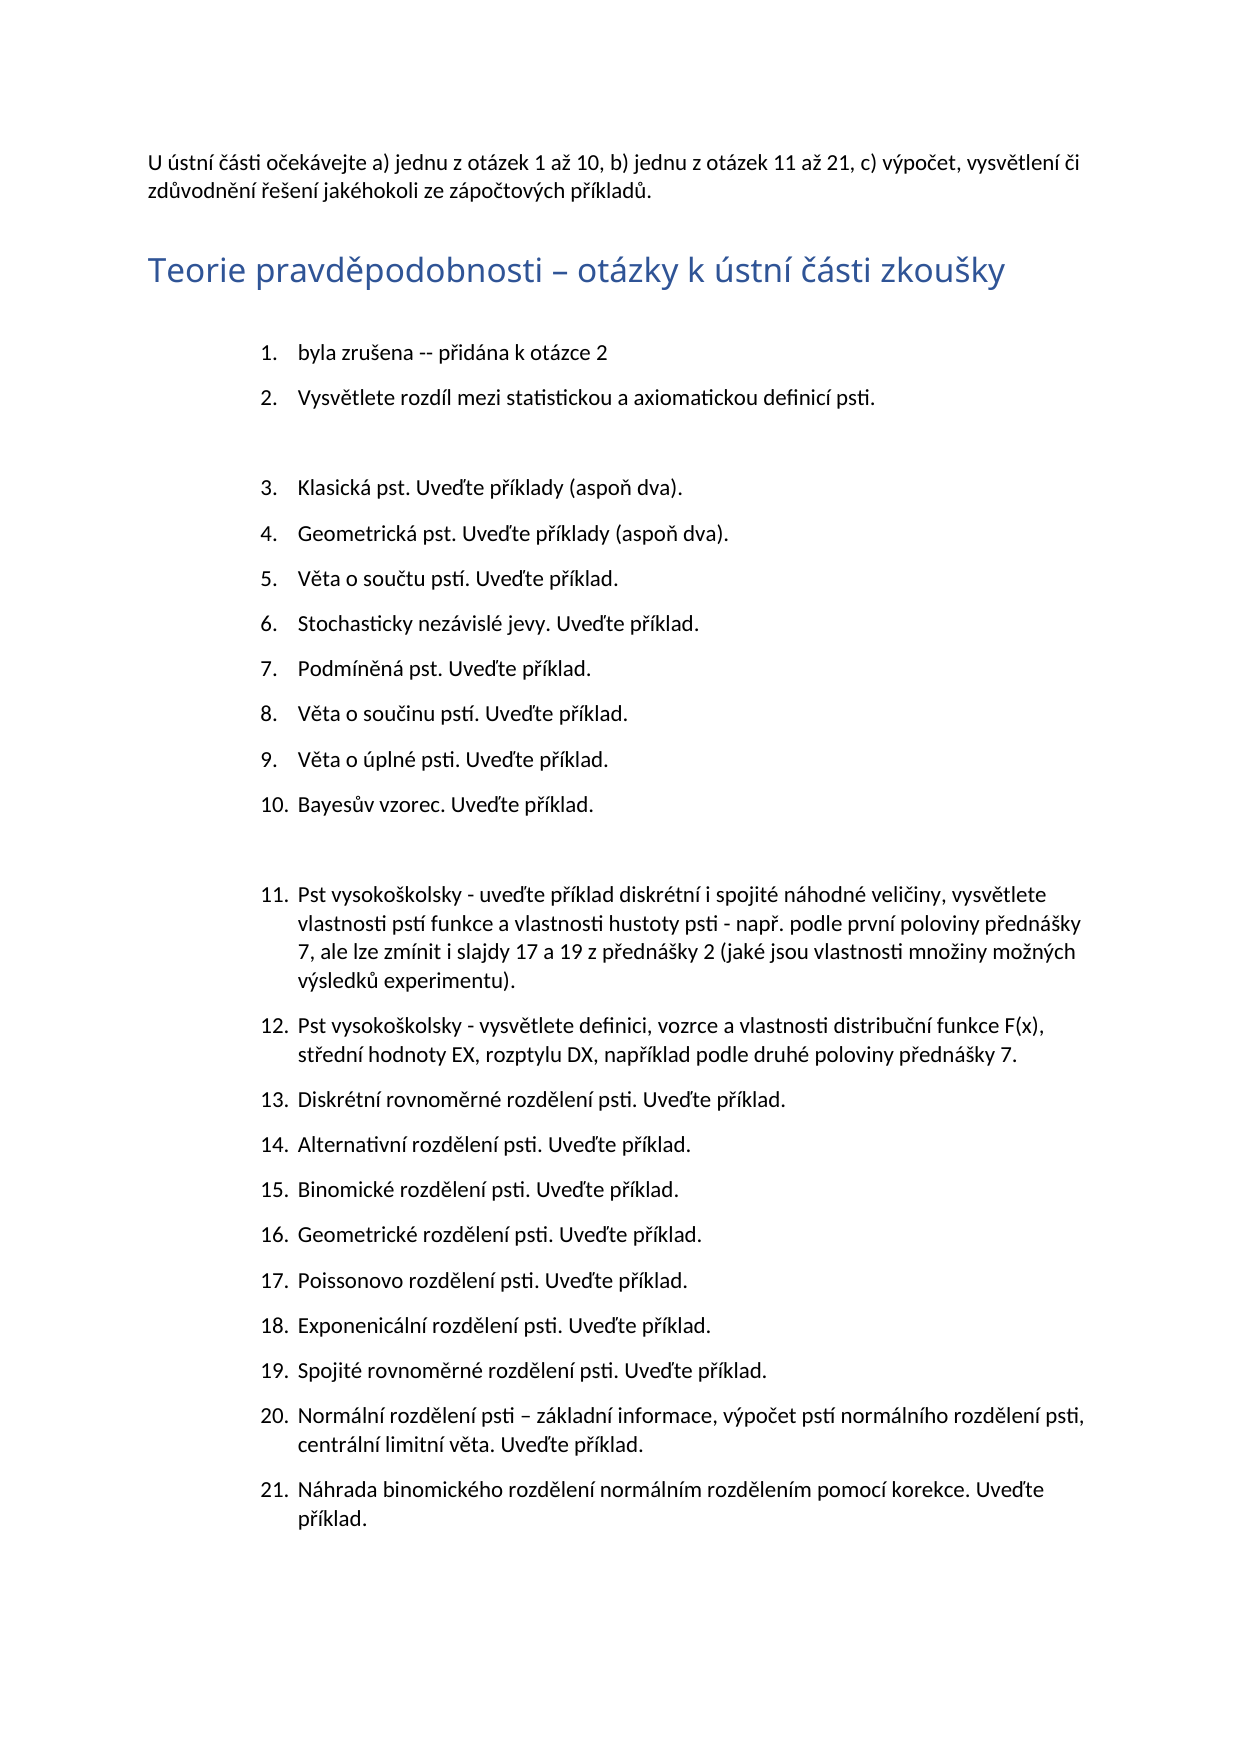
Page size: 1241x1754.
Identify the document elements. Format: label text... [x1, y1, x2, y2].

text U ústní části očekávejte a) jednu z otázek 1 až 10, b) jednu z otázek 11 až 21, c) výpočet, vysvětlení či zdůvodnění řešení jakéhokoli ze zápočtových příkladů. [148, 148, 1093, 204]
list Bayesův vzorec. Uveďte příklad. [260, 790, 1093, 818]
list Normální rozdělení psti – základní informace, výpočet pstí normálního rozdělení psti, centrální limitní věta. Uveďte příklad. [260, 1401, 1093, 1458]
list Věta o součinu pstí. Uveďte příklad. [260, 699, 1093, 727]
list Alternativní rozdělení psti. Uveďte příklad. [260, 1130, 1093, 1158]
subtitle Teorie pravděpodobnosti – otázky k ústní části zkoušky [148, 246, 1093, 292]
list Pst vysokoškolsky - uveďte příklad diskrétní i spojité náhodné veličiny, vysvětlete vlastnosti pstí funkce a vlastnosti hustoty psti - např. podle první poloviny přednášky 7, ale lze zmínit i slajdy 17 a 19 z přednášky 2 (jaké jsou vlastnosti množiny možných výsledků experimentu). [260, 880, 1093, 994]
list Podmíněná pst. Uveďte příklad. [260, 654, 1093, 682]
list Spojité rovnoměrné rozdělení psti. Uveďte příklad. [260, 1356, 1093, 1384]
list byla zrušena -- přidána k otázce 2 [260, 338, 1093, 366]
list Věta o úplné psti. Uveďte příklad. [260, 745, 1093, 773]
list Vysvětlete rozdíl mezi statistickou a axiomatickou definicí psti. [260, 383, 1093, 411]
list Věta o součtu pstí. Uveďte příklad. [260, 564, 1093, 592]
list Pst vysokoškolsky - vysvětlete definici, vozrce a vlastnosti distribuční funkce F(x), střední hodnoty EX, rozptylu DX, například podle druhé poloviny přednášky 7. [260, 1011, 1093, 1068]
list Náhrada binomického rozdělení normálním rozdělením pomocí korekce. Uveďte příklad. [260, 1475, 1093, 1532]
list Geometrická pst. Uveďte příklady (aspoň dva). [260, 519, 1093, 547]
list Diskrétní rovnoměrné rozdělení psti. Uveďte příklad. [260, 1085, 1093, 1113]
list Stochasticky nezávislé jevy. Uveďte příklad. [260, 609, 1093, 637]
list Geometrické rozdělení psti. Uveďte příklad. [260, 1221, 1093, 1248]
list Poissonovo rozdělení psti. Uveďte příklad. [260, 1266, 1093, 1294]
list Binomické rozdělení psti. Uveďte příklad. [260, 1175, 1093, 1203]
list Klasická pst. Uveďte příklady (aspoň dva). [260, 473, 1093, 501]
list Exponenicální rozdělení psti. Uveďte příklad. [260, 1311, 1093, 1339]
